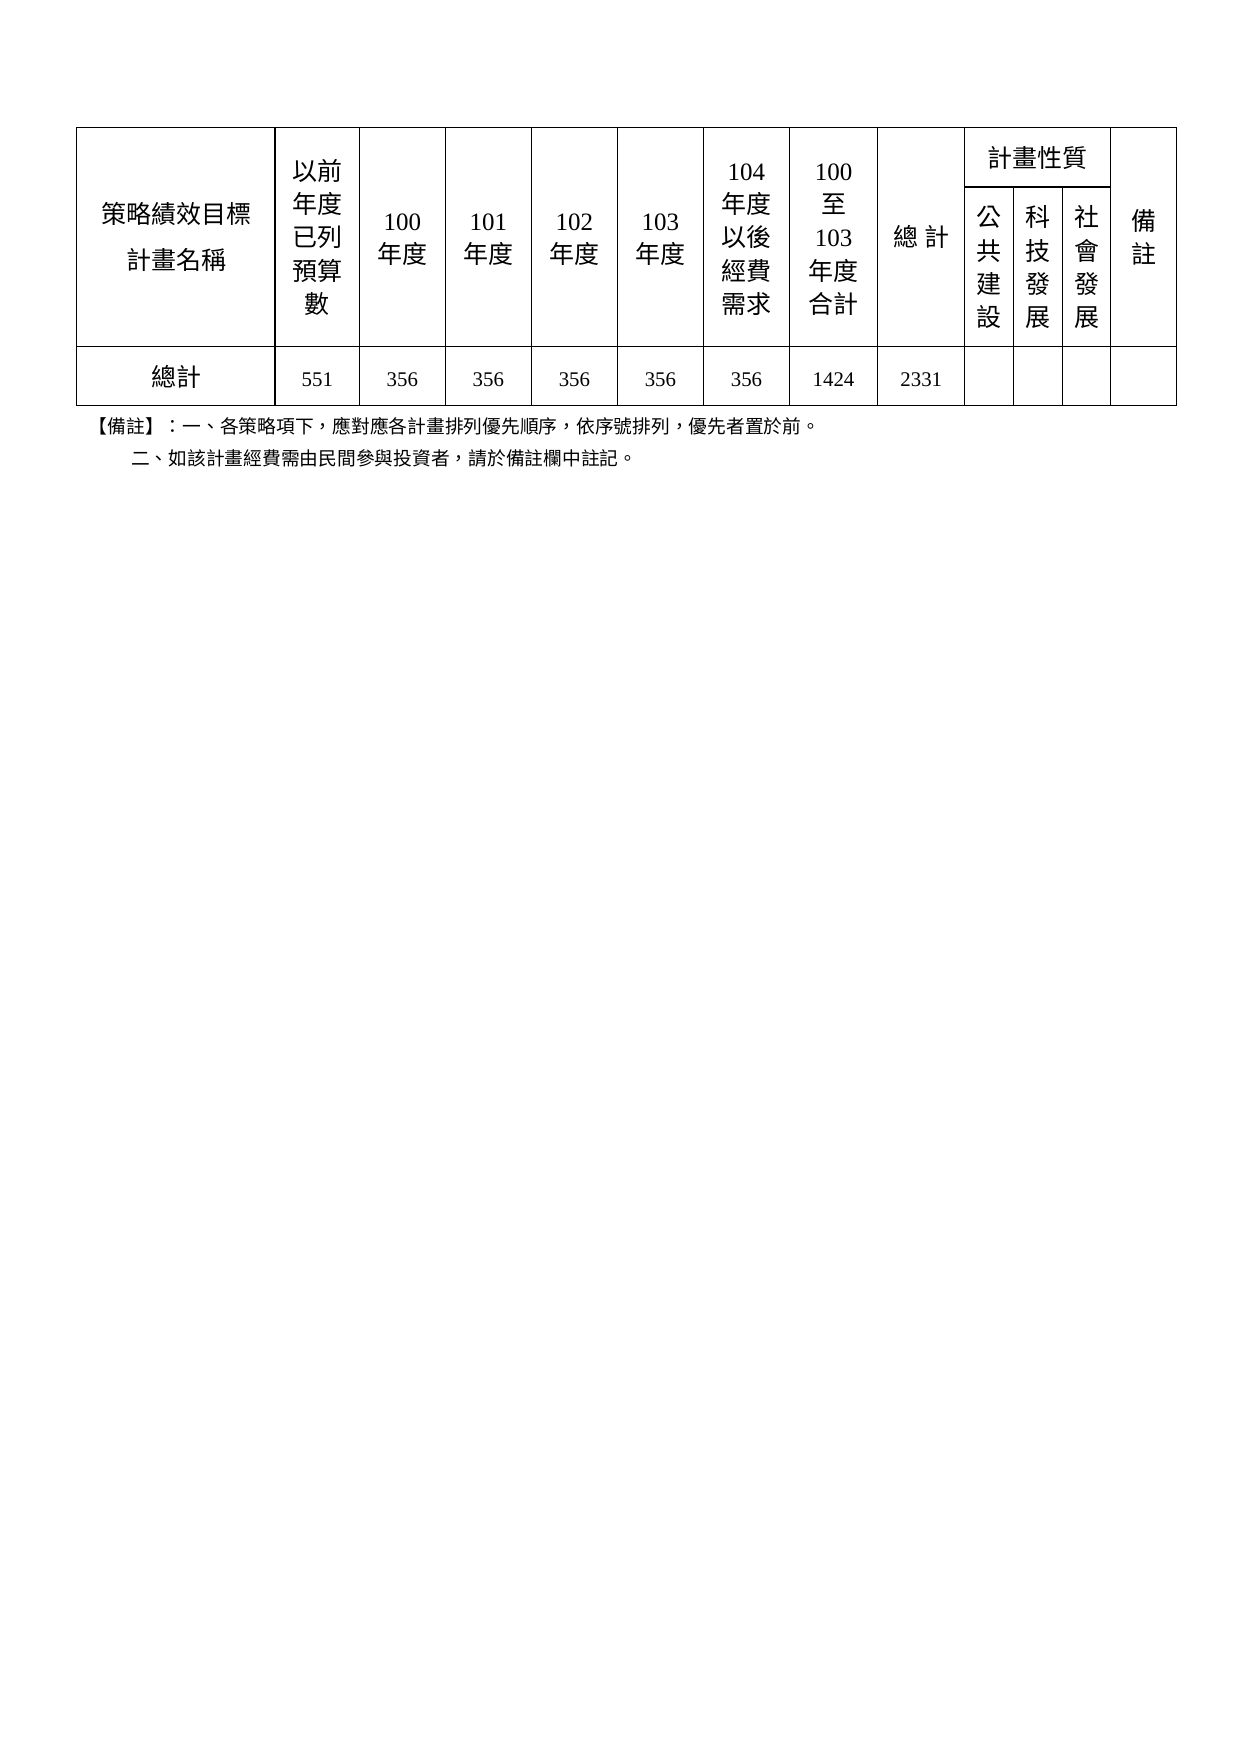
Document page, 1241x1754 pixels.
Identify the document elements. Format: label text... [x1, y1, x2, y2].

table_header 101年度 [446, 128, 531, 346]
table_cell [1014, 347, 1062, 405]
table_cell 社會發展 [1063, 188, 1110, 346]
table_cell 551 [276, 347, 359, 405]
table_cell [1063, 347, 1110, 405]
table_header 100年度 [360, 128, 445, 346]
table_cell 356 [446, 347, 531, 405]
table_header 計畫性質 [965, 128, 1110, 186]
table_cell [1111, 347, 1176, 405]
table_header 備註 [1111, 128, 1176, 346]
table_cell 2331 [878, 347, 964, 405]
table_cell 1424 [790, 347, 877, 405]
table_header 103年度 [618, 128, 703, 346]
table_header 策略績效目標 計畫名稱 [77, 128, 274, 346]
table_cell 356 [704, 347, 789, 405]
table_cell 科技發展 [1014, 188, 1062, 346]
table_cell 公共建設 [965, 188, 1013, 346]
table_header 100至103年度合計 [790, 128, 877, 346]
table_cell 356 [618, 347, 703, 405]
table_cell 總計 [77, 347, 274, 405]
table_cell 356 [532, 347, 617, 405]
table_header 以前年度已列預算數 [276, 128, 359, 346]
text 二、如該計畫經費需由民間參與投資者，請於備註欄中註記。 [88, 450, 1152, 469]
text 【備註】：一、各策略項下，應對應各計畫排列優先順序，依序號排列，優先者置於前。 [88, 419, 1152, 437]
table_cell [965, 347, 1013, 405]
table_header 104年度以後經費需求 [704, 128, 789, 346]
table_header 102年度 [532, 128, 617, 346]
table_cell 356 [360, 347, 445, 405]
table_header 總 計 [878, 128, 964, 346]
